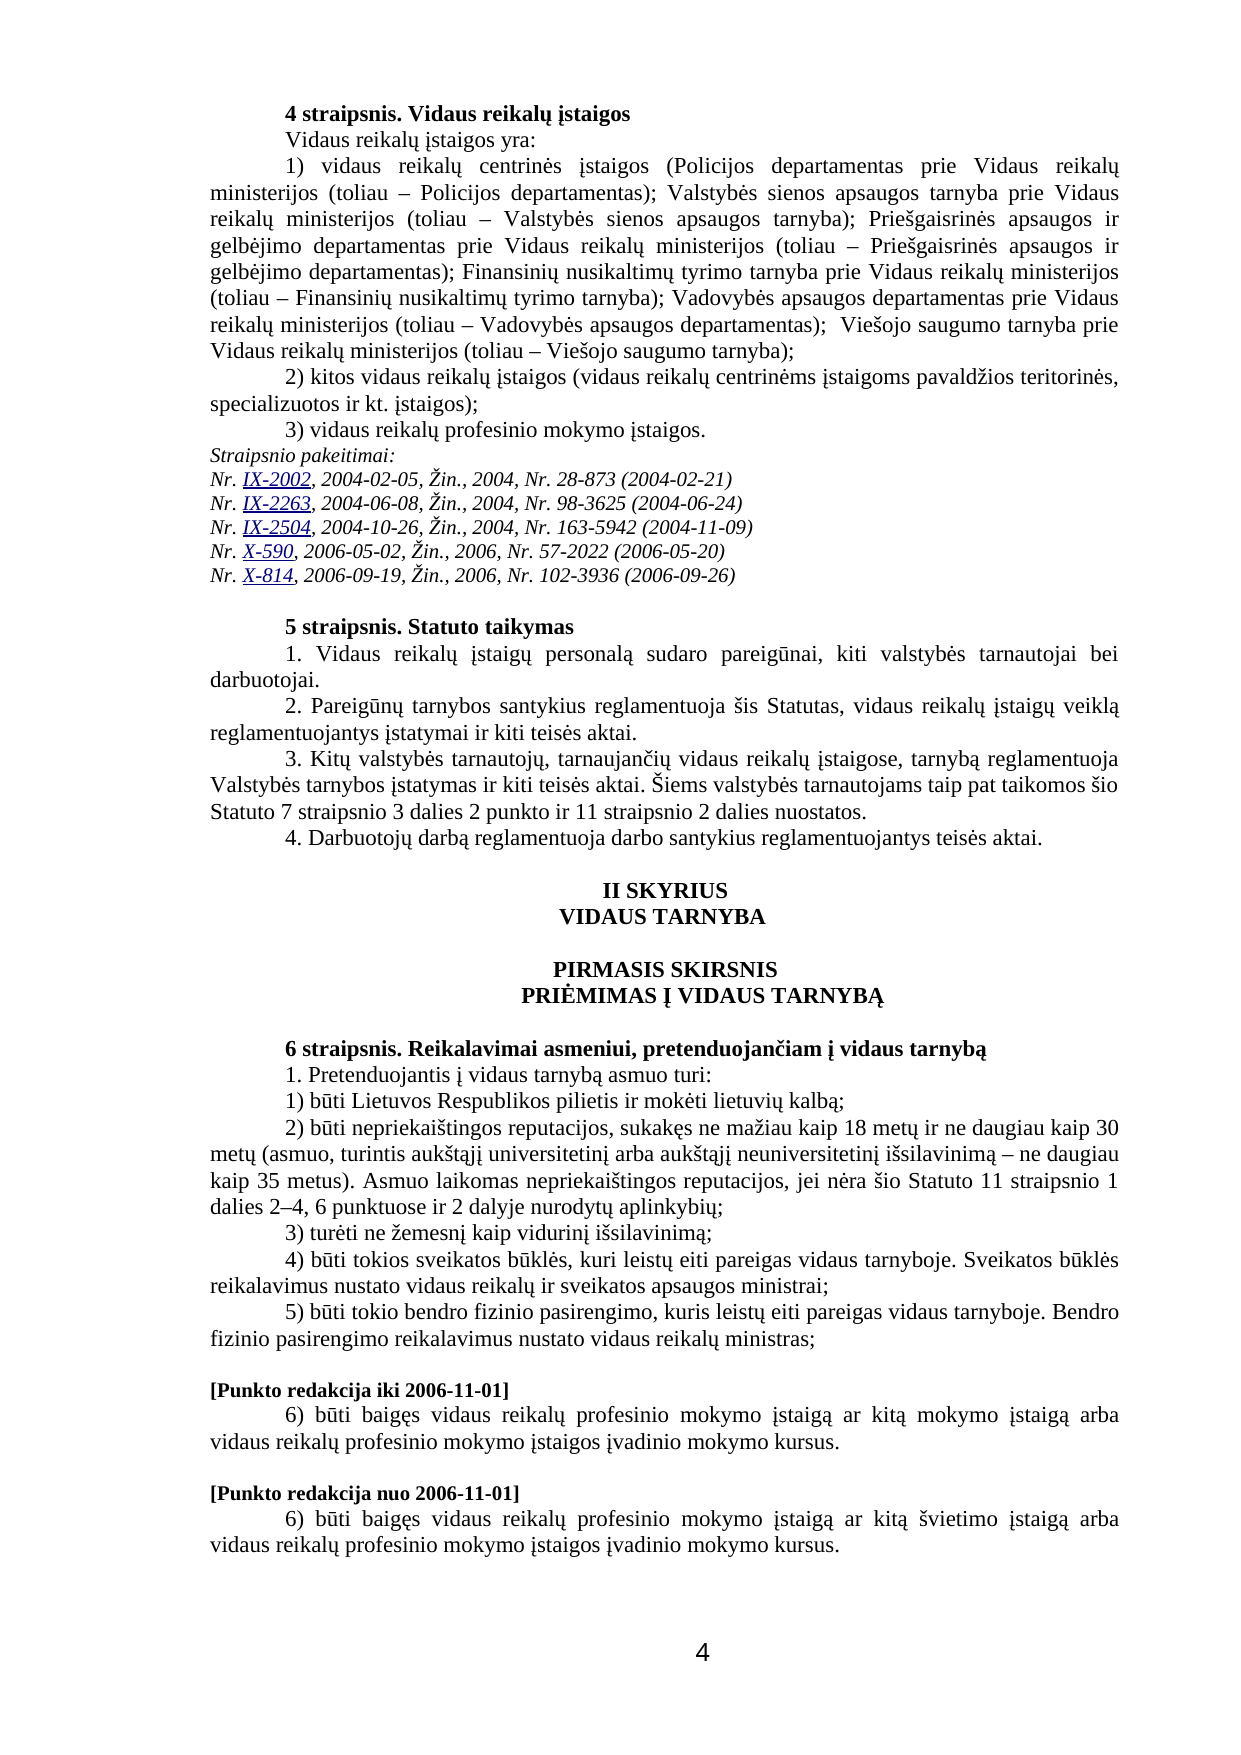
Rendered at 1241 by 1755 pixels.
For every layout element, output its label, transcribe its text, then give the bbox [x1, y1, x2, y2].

text 6) būti baigęs vidaus reikalų profesinio mokymo įstaigą ar kitą švietimo įstaigą arba vidaus reikalų profesinio mokymo įstaigos įvadinio mokymo kursus. [210, 1505, 1120, 1557]
text 4 straipsnis. Vidaus reikalų įstaigos [210, 100, 1120, 126]
text Nr. IX-2002, 2004-02-05, Žin., 2004, Nr. 28-873 (2004-02-21) [210, 467, 1120, 491]
text VIDAUS TARNYBA [210, 903, 1120, 929]
text Nr. X-590, 2006-05-02, Žin., 2006, Nr. 57-2022 (2006-05-20) [210, 539, 1120, 563]
text Nr. IX-2504, 2004-10-26, Žin., 2004, Nr. 163-5942 (2004-11-09) [210, 515, 1120, 539]
text 1) būti Lietuvos Respublikos pilietis ir mokėti lietuvių kalbą; [210, 1088, 1120, 1114]
subtitle PRIĖMIMAS Į VIDAUS TARNYBĄ [210, 982, 1120, 1008]
text [Punkto redakcija nuo 2006-11-01] [210, 1481, 1120, 1505]
text 3) vidaus reikalų profesinio mokymo įstaigos. [210, 416, 1120, 442]
text 6 straipsnis. Reikalavimai asmeniui, pretenduojančiam į vidaus tarnybą [210, 1035, 1120, 1061]
text PIRMASIS SKIRSNIS [210, 956, 1120, 982]
text 4. Darbuotojų darbą reglamentuoja darbo santykius reglamentuojantys teisės aktai. [210, 824, 1120, 850]
text [Punkto redakcija iki 2006-11-01] [210, 1377, 1120, 1402]
text Straipsnio pakeitimai: [210, 442, 1120, 467]
text 3. Kitų valstybės tarnautojų, tarnaujančių vidaus reikalų įstaigose, tarnybą reglamentuoja Valstybės tarnybos įstatymas ir kiti teisės aktai. Šiems valstybės tarnautojams taip pat taikomos šio Statuto 7 straipsnio 3 dalies 2 punkto ir 11 straipsnio 2 dalies nuostatos. [210, 745, 1120, 824]
text 6) būti baigęs vidaus reikalų profesinio mokymo įstaigą ar kitą mokymo įstaigą arba vidaus reikalų profesinio mokymo įstaigos įvadinio mokymo kursus. [210, 1402, 1120, 1454]
text 4) būti tokios sveikatos būklės, kuri leistų eiti pareigas vidaus tarnyboje. Sveikatos būklės reikalavimus nustato vidaus reikalų ir sveikatos apsaugos ministrai; [210, 1246, 1120, 1298]
text 3) turėti ne žemesnį kaip vidurinį išsilavinimą; [210, 1219, 1120, 1246]
text Nr. X-814, 2006-09-19, Žin., 2006, Nr. 102-3936 (2006-09-26) [210, 563, 1120, 587]
text 5 straipsnis. Statuto taikymas [210, 613, 1120, 639]
text 2. Pareigūnų tarnybos santykius reglamentuoja šis Statutas, vidaus reikalų įstaigų veiklą reglamentuojantys įstatymai ir kiti teisės aktai. [210, 692, 1120, 745]
text Nr. IX-2263, 2004-06-08, Žin., 2004, Nr. 98-3625 (2004-06-24) [210, 491, 1120, 515]
text Vidaus reikalų įstaigos yra: [210, 126, 1120, 153]
text 1) vidaus reikalų centrinės įstaigos (Policijos departamentas prie Vidaus reikalų ministerijos (toliau – Policijos departamentas); Valstybės sienos apsaugos tarnyba prie Vidaus reikalų ministerijos (toliau – Valstybės sienos apsaugos tarnyba); Priešgaisrinės apsaugos ir gelbėjimo departamentas prie Vidaus reikalų ministerijos (toliau – Priešgaisrinės apsaugos ir gelbėjimo departamentas); Finansinių nusikaltimų tyrimo tarnyba prie Vidaus reikalų ministerijos (toliau – Finansinių nusikaltimų tyrimo tarnyba); Vadovybės apsaugos departamentas prie Vidaus reikalų ministerijos (toliau – Vadovybės apsaugos departamentas); Viešojo saugumo tarnyba prie Vidaus reikalų ministerijos (toliau – Viešojo saugumo tarnyba); [210, 153, 1120, 363]
text 2) kitos vidaus reikalų įstaigos (vidaus reikalų centrinėms įstaigoms pavaldžios teritorinės, specializuotos ir kt. įstaigos); [210, 363, 1120, 416]
text 1. Vidaus reikalų įstaigų personalą sudaro pareigūnai, kiti valstybės tarnautojai bei darbuotojai. [210, 639, 1120, 692]
text II SKYRIUS [210, 877, 1120, 903]
text 1. Pretenduojantis į vidaus tarnybą asmuo turi: [210, 1061, 1120, 1088]
text 2) būti nepriekaištingos reputacijos, sukakęs ne mažiau kaip 18 metų ir ne daugiau kaip 30 metų (asmuo, turintis aukštąjį universitetinį arba aukštąjį neuniversitetinį išsilavinimą – ne daugiau kaip 35 metus). Asmuo laikomas nepriekaištingos reputacijos, jei nėra šio Statuto 11 straipsnio 1 dalies 2–4, 6 punktuose ir 2 dalyje nurodytų aplinkybių; [210, 1114, 1120, 1219]
text 5) būti tokio bendro fizinio pasirengimo, kuris leistų eiti pareigas vidaus tarnyboje. Bendro fizinio pasirengimo reikalavimus nustato vidaus reikalų ministras; [210, 1298, 1120, 1351]
